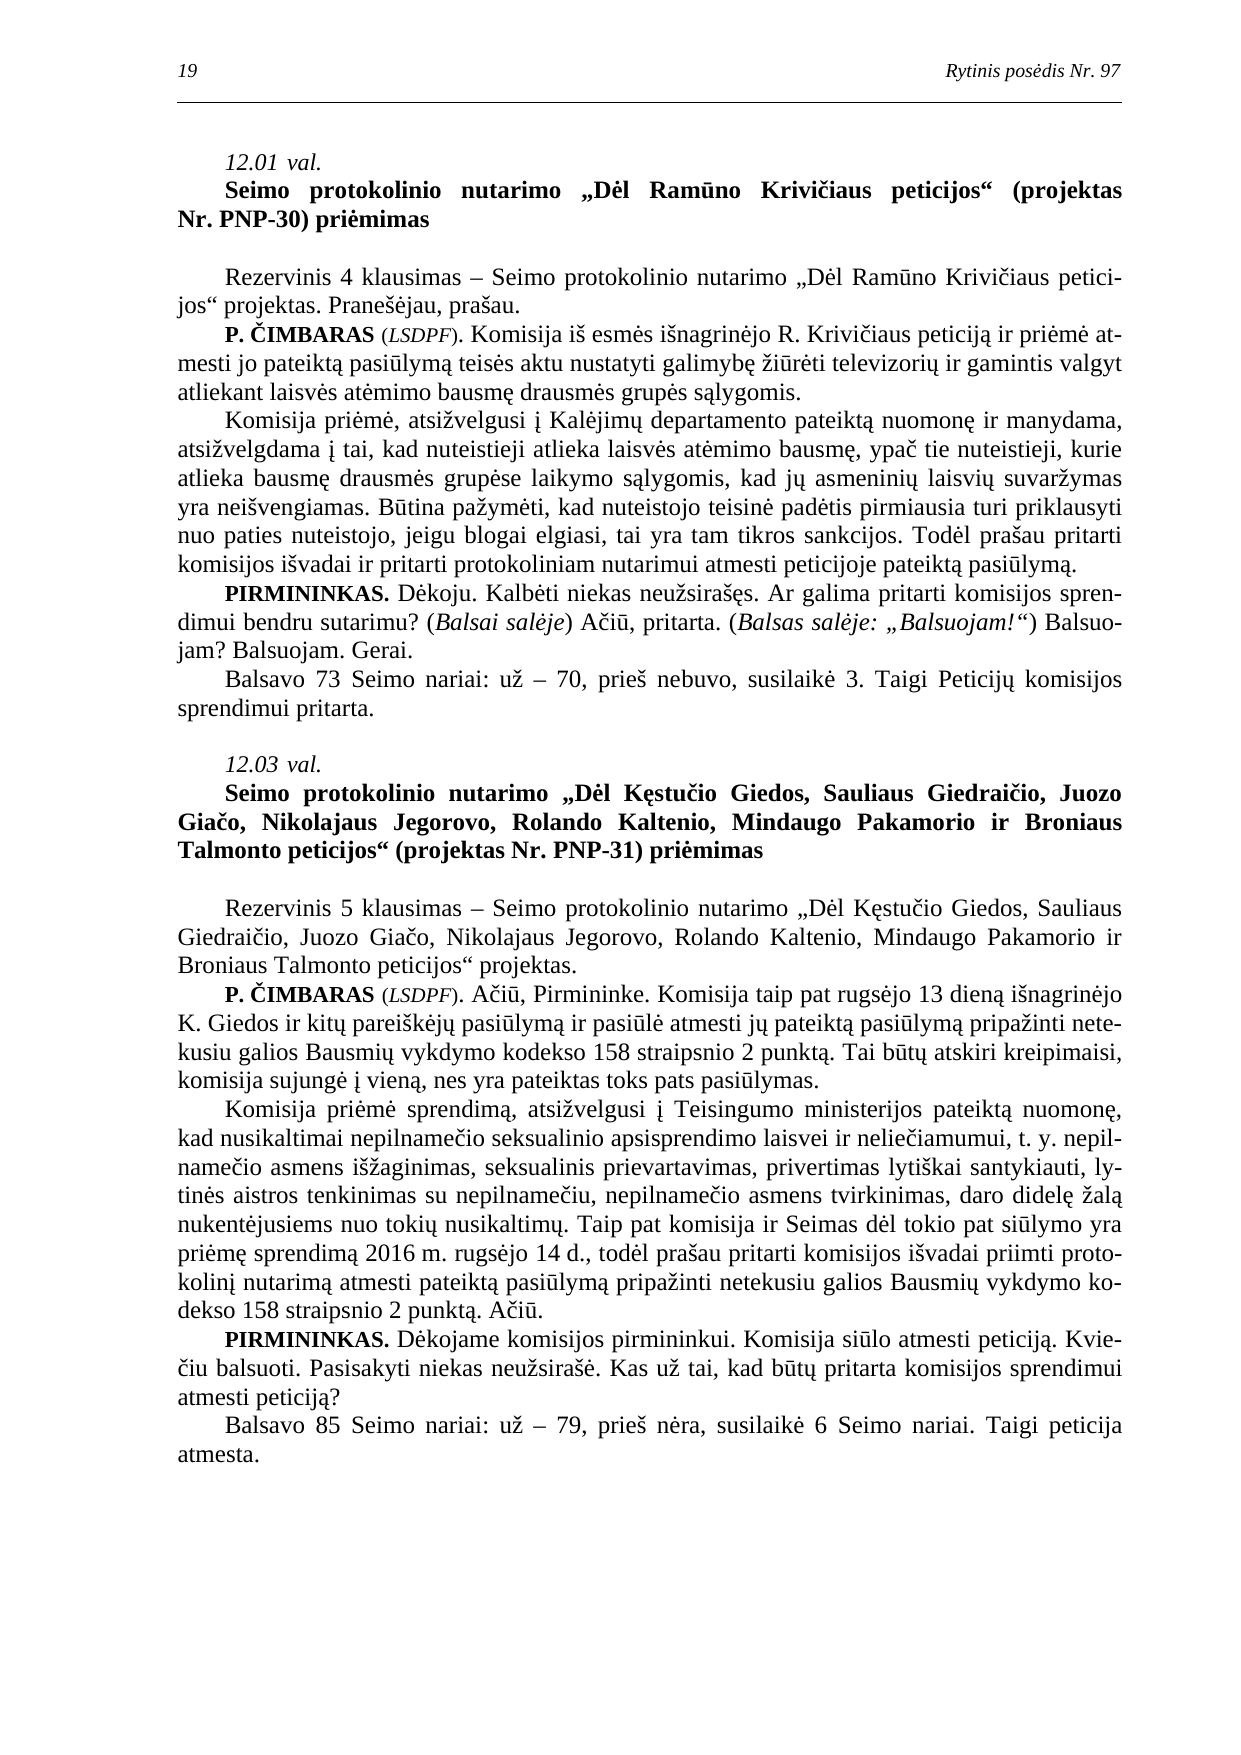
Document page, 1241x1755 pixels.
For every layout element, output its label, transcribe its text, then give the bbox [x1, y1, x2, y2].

text P. ČIMBARAS (LSDPF). Ko­mi­si­ja iš es­mės iš­nag­ri­nė­jo R. Kri­vi­čiaus pe­ti­ci­ją ir pri­ėmė at­mes­ti jo pa­teik­tą pa­siū­ly­mą tei­sės ak­tu nu­sta­ty­ti ga­li­my­bę žiū­rė­ti te­le­vi­zo­rių ir ga­min­tis val­gyt at­lie­kant lais­vės at­ėmi­mo baus­mę draus­mės gru­pės są­ly­go­mis. [177, 319, 1122, 405]
text P. ČIMBARAS (LSDPF). Ačiū, Pir­mi­nin­ke. Ko­mi­si­ja taip pat rug­sė­jo 13 die­ną iš­nag­ri­nė­jo K. Gie­dos ir ki­tų pa­reiš­kė­jų pa­siū­ly­mą ir pa­siū­lė at­mes­ti jų pa­teik­tą pa­siū­ly­mą pri­pa­žin­ti ne­te­ku­siu ga­lios Baus­mių vyk­dy­mo ko­dek­so 158 straips­nio 2 punk­tą. Tai bū­tų at­ski­ri krei­pi­mai­si, ko­mi­si­ja su­jun­gė į vie­ną, nes yra pa­teik­tas toks pats pa­siū­ly­mas. [177, 979, 1122, 1094]
text Bal­sa­vo 85 Sei­mo na­riai: už – 79, prieš nė­ra, su­si­lai­kė 6 Sei­mo na­riai. Tai­gi pe­ti­ci­ja atmes­ta. [177, 1410, 1122, 1468]
text PIRMININKAS. Dė­ko­ja­me ko­mi­si­jos pir­mi­nin­kui. Ko­mi­si­ja siū­lo at­mes­ti pe­ti­ci­ją. Kvie­čiu bal­suo­ti. Pa­si­sa­ky­ti nie­kas ne­už­si­ra­šė. Kas už tai, kad bū­tų pri­tar­ta ko­mi­si­jos spren­di­mui at­mes­ti pe­ti­ci­ją? [177, 1324, 1122, 1410]
text Sei­mo pro­to­ko­li­nio nu­ta­ri­mo „Dėl Ra­mū­no Kri­vi­čiaus pe­ti­ci­jos“ (pro­jek­tas Nr. PNP-30) pri­ėmi­mas [177, 175, 1122, 233]
text PIRMININKAS. Dė­ko­ju. Kal­bė­ti nie­kas ne­už­si­ra­šęs. Ar ga­li­ma pri­tar­ti ko­mi­si­jos spren­di­mui ben­dru su­ta­ri­mu? (Bal­sai sa­lė­je) Ačiū, pri­tar­ta. (Bal­sas sa­lė­je: „Bal­suo­jam!“) Bal­suo­jam? Bal­suo­jam. Ge­rai. [177, 578, 1122, 664]
text Re­zer­vi­nis 4 klau­si­mas – Sei­mo pro­to­ko­li­nio nu­ta­ri­mo „Dėl Ra­mū­no Kri­vi­čiaus pe­ti­ci­jos“ pro­jek­tas. Pra­ne­šė­jau, pra­šau. [177, 262, 1122, 319]
text Ko­mi­si­ja pri­ėmė spren­di­mą, at­si­žvel­gu­si į Tei­sin­gu­mo mi­nis­te­ri­jos pa­teik­tą nuo­mo­nę, kad nu­si­kal­ti­mai ne­pil­na­me­čio sek­su­a­li­nio ap­si­spren­di­mo lais­vei ir ne­lie­čia­mu­mui, t. y. ne­pil­na­me­čio as­mens iš­ža­gi­ni­mas, sek­su­a­li­nis prie­var­ta­vi­mas, pri­ver­ti­mas ly­tiš­kai san­ty­kiau­ti, ly­tinės aist­ros ten­ki­ni­mas su ne­pil­na­me­čiu, ne­pil­na­me­čio as­mens tvir­ki­ni­mas, da­ro di­de­lę ža­lą nu­ken­tė­ju­siems nuo to­kių nu­si­kal­ti­mų. Taip pat ko­mi­si­ja ir Sei­mas dėl to­kio pat siū­ly­mo yra pri­ėmę spren­di­mą 2016 m. rug­sė­jo 14 d., to­dėl pra­šau pri­tar­ti ko­mi­si­jos iš­va­dai pri­im­ti pro­to­ko­li­nį nu­ta­ri­mą at­mes­ti pa­teik­tą pa­siū­ly­mą pri­pa­žin­ti ne­te­ku­siu ga­lios Baus­mių vyk­dy­mo ko­dek­so 158 straips­nio 2 punk­tą. Ačiū. [177, 1094, 1122, 1324]
text 12.01 val. [224, 148, 1122, 175]
text 12.03 val. [224, 750, 1122, 778]
text Sei­mo pro­to­ko­li­nio nu­ta­ri­mo „Dėl Kęs­tu­čio Gie­dos, Sau­liaus Gied­rai­čio, Juo­zo Giačo, Ni­ko­la­jaus Je­go­ro­vo, Ro­lan­do Kal­te­nio, Min­dau­go Pa­ka­mo­rio ir Bro­niaus Talmon­to pe­ti­ci­jos“ (pro­jek­tas Nr. PNP-31) pri­ėmi­mas [177, 778, 1122, 864]
text Ko­mi­si­ja pri­ėmė, at­si­žvel­gu­si į Ka­lė­ji­mų de­par­ta­men­to pa­teik­tą nuo­mo­nę ir ma­ny­da­ma, at­si­žvelg­da­ma į tai, kad nu­teis­tie­ji at­lie­ka lais­vės at­ėmi­mo baus­mę, ypač tie nu­teis­tie­ji, ku­rie at­lie­ka baus­mę draus­mės gru­pė­se lai­ky­mo są­ly­go­mis, kad jų as­me­ni­nių lais­vių su­var­žy­mas yra ne­iš­ven­gia­mas. Bū­ti­na pa­žy­mė­ti, kad nu­teis­to­jo tei­si­nė pa­dė­tis pir­miau­sia tu­ri pri­klau­sy­ti nuo pa­ties nu­teis­to­jo, jei­gu blo­gai el­gia­si, tai yra tam tik­ros sank­ci­jos. To­dėl pra­šau pri­tar­ti ko­mi­si­jos iš­va­dai ir pri­tar­ti pro­to­ko­li­niam nu­ta­ri­mui at­mes­ti pe­ti­ci­jo­je pa­teik­tą pa­siū­ly­mą. [177, 405, 1122, 578]
text Re­zer­vi­nis 5 klau­si­mas – Sei­mo pro­to­ko­li­nio nu­ta­ri­mo „Dėl Kęs­tu­čio Gie­dos, Sau­liaus Gied­rai­čio, Juo­zo Gia­čo, Ni­ko­la­jaus Je­go­ro­vo, Ro­lan­do Kal­te­nio, Min­dau­go Pa­ka­mo­rio ir Bro­niaus Tal­mon­to pe­ti­ci­jos“ pro­jek­tas. [177, 893, 1122, 979]
text Bal­sa­vo 73 Sei­mo na­riai: už – 70, prieš ne­bu­vo, su­si­lai­kė 3. Tai­gi Pe­ti­ci­jų ko­mi­si­jos spren­di­mui pri­tar­ta. [177, 664, 1122, 722]
